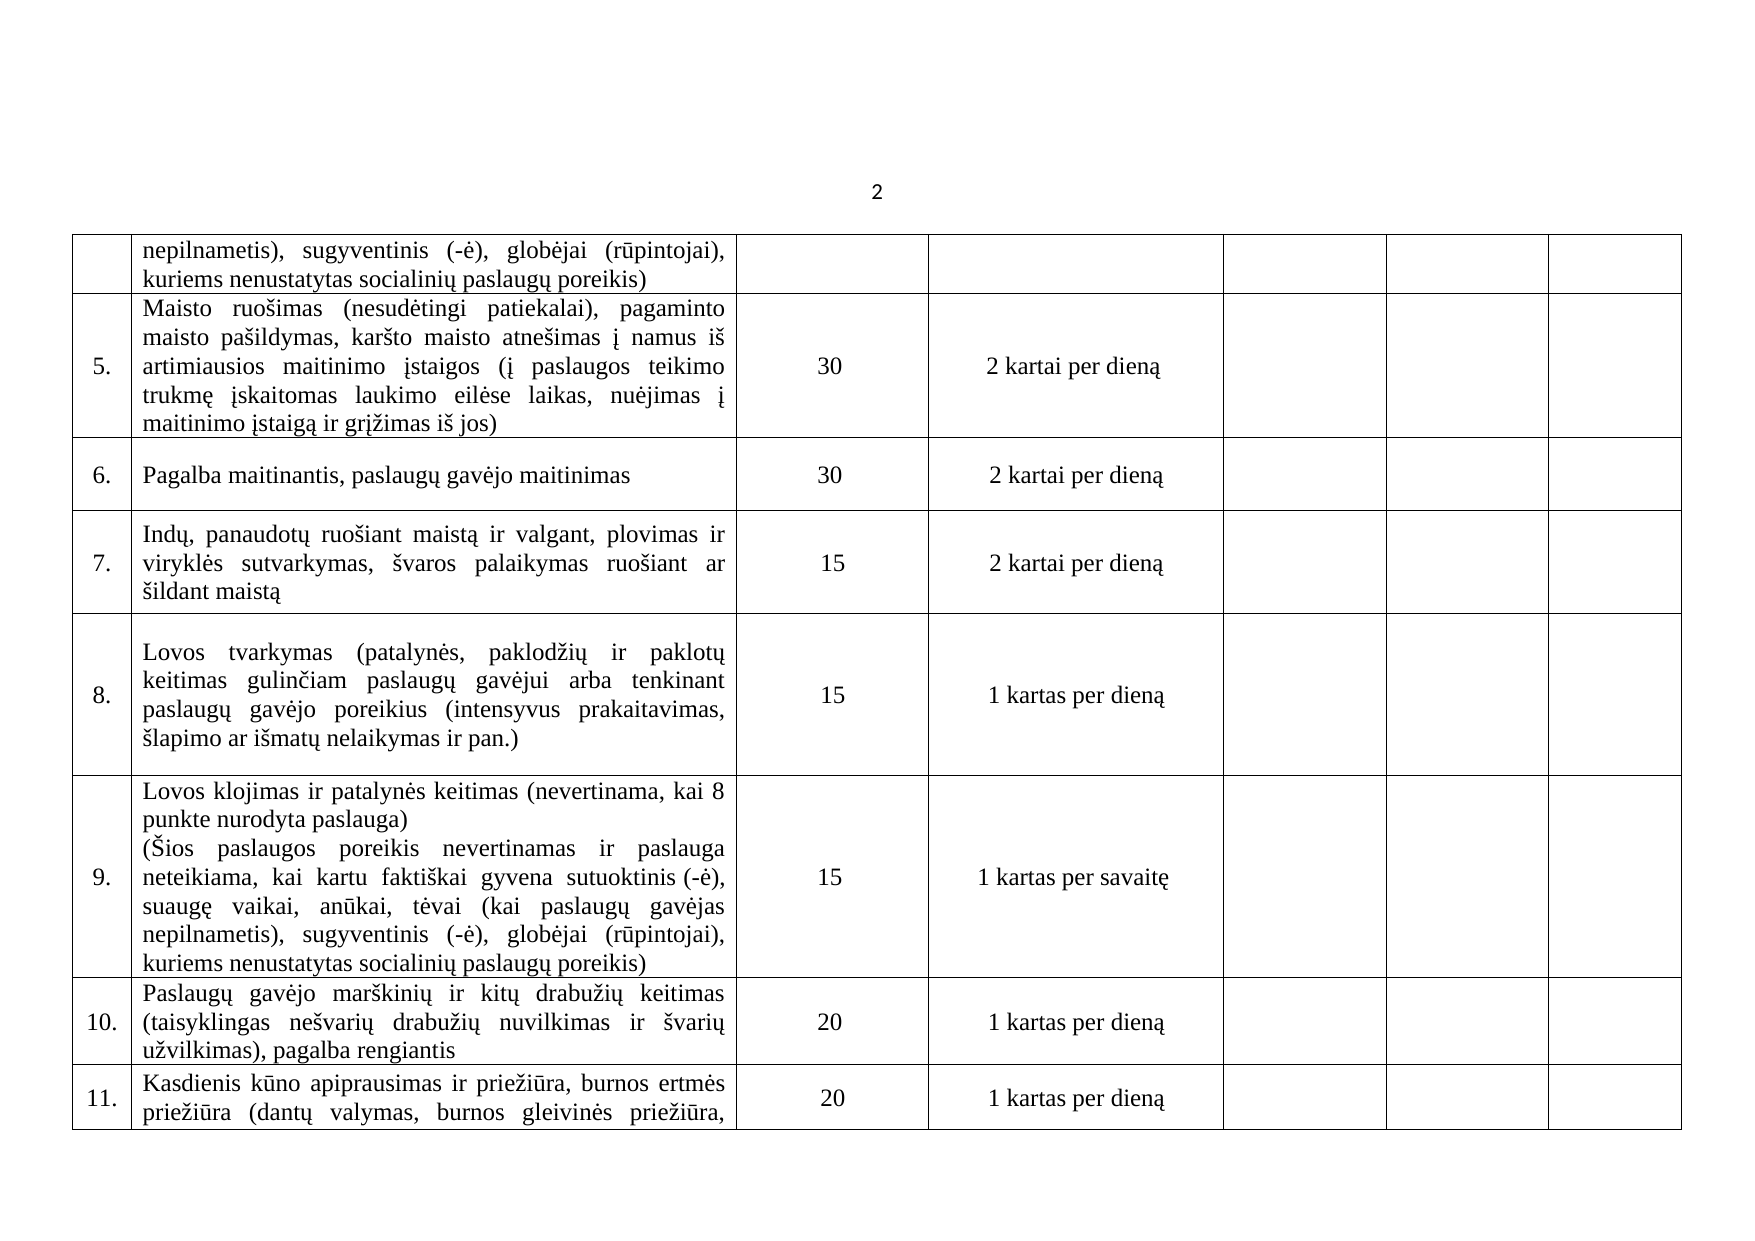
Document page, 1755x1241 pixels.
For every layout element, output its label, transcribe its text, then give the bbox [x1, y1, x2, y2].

table_cell 6. [73, 438, 131, 510]
table_cell [737, 235, 928, 292]
table_cell [1549, 776, 1681, 977]
table_cell [1549, 235, 1681, 292]
table_cell 1 kartas per dieną [929, 978, 1223, 1064]
table_cell Kasdienis kūno apiprausimas ir priežiūra, burnos ertmės priežiūra (dantų valymas, burnos gleivinės priežiūra, [132, 1065, 736, 1129]
table_cell 30 [737, 294, 928, 437]
table_cell 2 kartai per dieną [929, 294, 1223, 437]
table_cell Pagalba maitinantis, paslaugų gavėjo maitinimas [132, 438, 736, 510]
table_cell [1387, 235, 1548, 292]
table_cell [1224, 511, 1386, 613]
table_cell 15 [737, 511, 928, 613]
table_cell 11. [73, 1065, 131, 1129]
table_cell [1549, 614, 1681, 775]
table_cell [1224, 776, 1386, 977]
table_cell [1549, 978, 1681, 1064]
table_cell [1387, 438, 1548, 510]
table_cell [1224, 978, 1386, 1064]
table_cell [1387, 294, 1548, 437]
table_cell [1224, 614, 1386, 775]
table_cell Lovos tvarkymas (patalynės, paklodžių ir paklotų keitimas gulinčiam paslaugų gavėjui arba tenkinant paslaugų gavėjo poreikius (intensyvus prakaitavimas, šlapimo ar išmatų nelaikymas ir pan.) [132, 614, 736, 775]
table_cell 10. [73, 978, 131, 1064]
table_cell [1387, 614, 1548, 775]
table_cell 1 kartas per savaitę [929, 776, 1223, 977]
table_cell 2 kartai per dieną [929, 438, 1223, 510]
table_cell [1549, 1065, 1681, 1129]
table_cell 20 [737, 1065, 928, 1129]
table_cell 1 kartas per dieną [929, 1065, 1223, 1129]
table_cell [1387, 978, 1548, 1064]
table_cell [1549, 294, 1681, 437]
table_cell [1549, 438, 1681, 510]
table_cell 2 kartai per dieną [929, 511, 1223, 613]
table_cell [929, 235, 1223, 292]
table_cell [1224, 294, 1386, 437]
table_cell 15 [737, 776, 928, 977]
table_cell [1224, 1065, 1386, 1129]
table_cell [1549, 511, 1681, 613]
table_cell [1387, 1065, 1548, 1129]
table_cell 30 [737, 438, 928, 510]
table_cell Maisto ruošimas (nesudėtingi patiekalai), pagaminto maisto pašildymas, karšto maisto atnešimas į namus iš artimiausios maitinimo įstaigos (į paslaugos teikimo trukmę įskaitomas laukimo eilėse laikas, nuėjimas į maitinimo įstaigą ir grįžimas iš jos) [132, 294, 736, 437]
table_cell 8. [73, 614, 131, 775]
table_cell [1224, 235, 1386, 292]
table_cell 20 [737, 978, 928, 1064]
table_cell 7. [73, 511, 131, 613]
table_cell Indų, panaudotų ruošiant maistą ir valgant, plovimas ir viryklės sutvarkymas, švaros palaikymas ruošiant ar šildant maistą [132, 511, 736, 613]
table_cell [1387, 511, 1548, 613]
table_cell [1387, 776, 1548, 977]
table_cell nepilnametis), sugyventinis (-ė), globėjai (rūpintojai), kuriems nenustatytas socialinių paslaugų poreikis) [132, 235, 736, 292]
table_cell 1 kartas per dieną [929, 614, 1223, 775]
table_cell 15 [737, 614, 928, 775]
table_cell Paslaugų gavėjo marškinių ir kitų drabužių keitimas (taisyklingas nešvarių drabužių nuvilkimas ir švarių užvilkimas), pagalba rengiantis [132, 978, 736, 1064]
table_cell Lovos klojimas ir patalynės keitimas (nevertinama, kai 8 punkte nurodyta paslauga) (Šios paslaugos poreikis nevertinamas ir paslauga neteikiama, kai kartu faktiškai gyvena sutuoktinis (‑ė), suaugę vaikai, anūkai, tėvai (kai paslaugų gavėjas nepilnametis), sugyventinis (‑ė), globėjai (rūpintojai), kuriems nenustatytas socialinių paslaugų poreikis) [132, 776, 736, 977]
table_cell 5. [73, 294, 131, 437]
table_cell [1224, 438, 1386, 510]
table_cell 9. [73, 776, 131, 977]
table_cell [73, 235, 131, 292]
